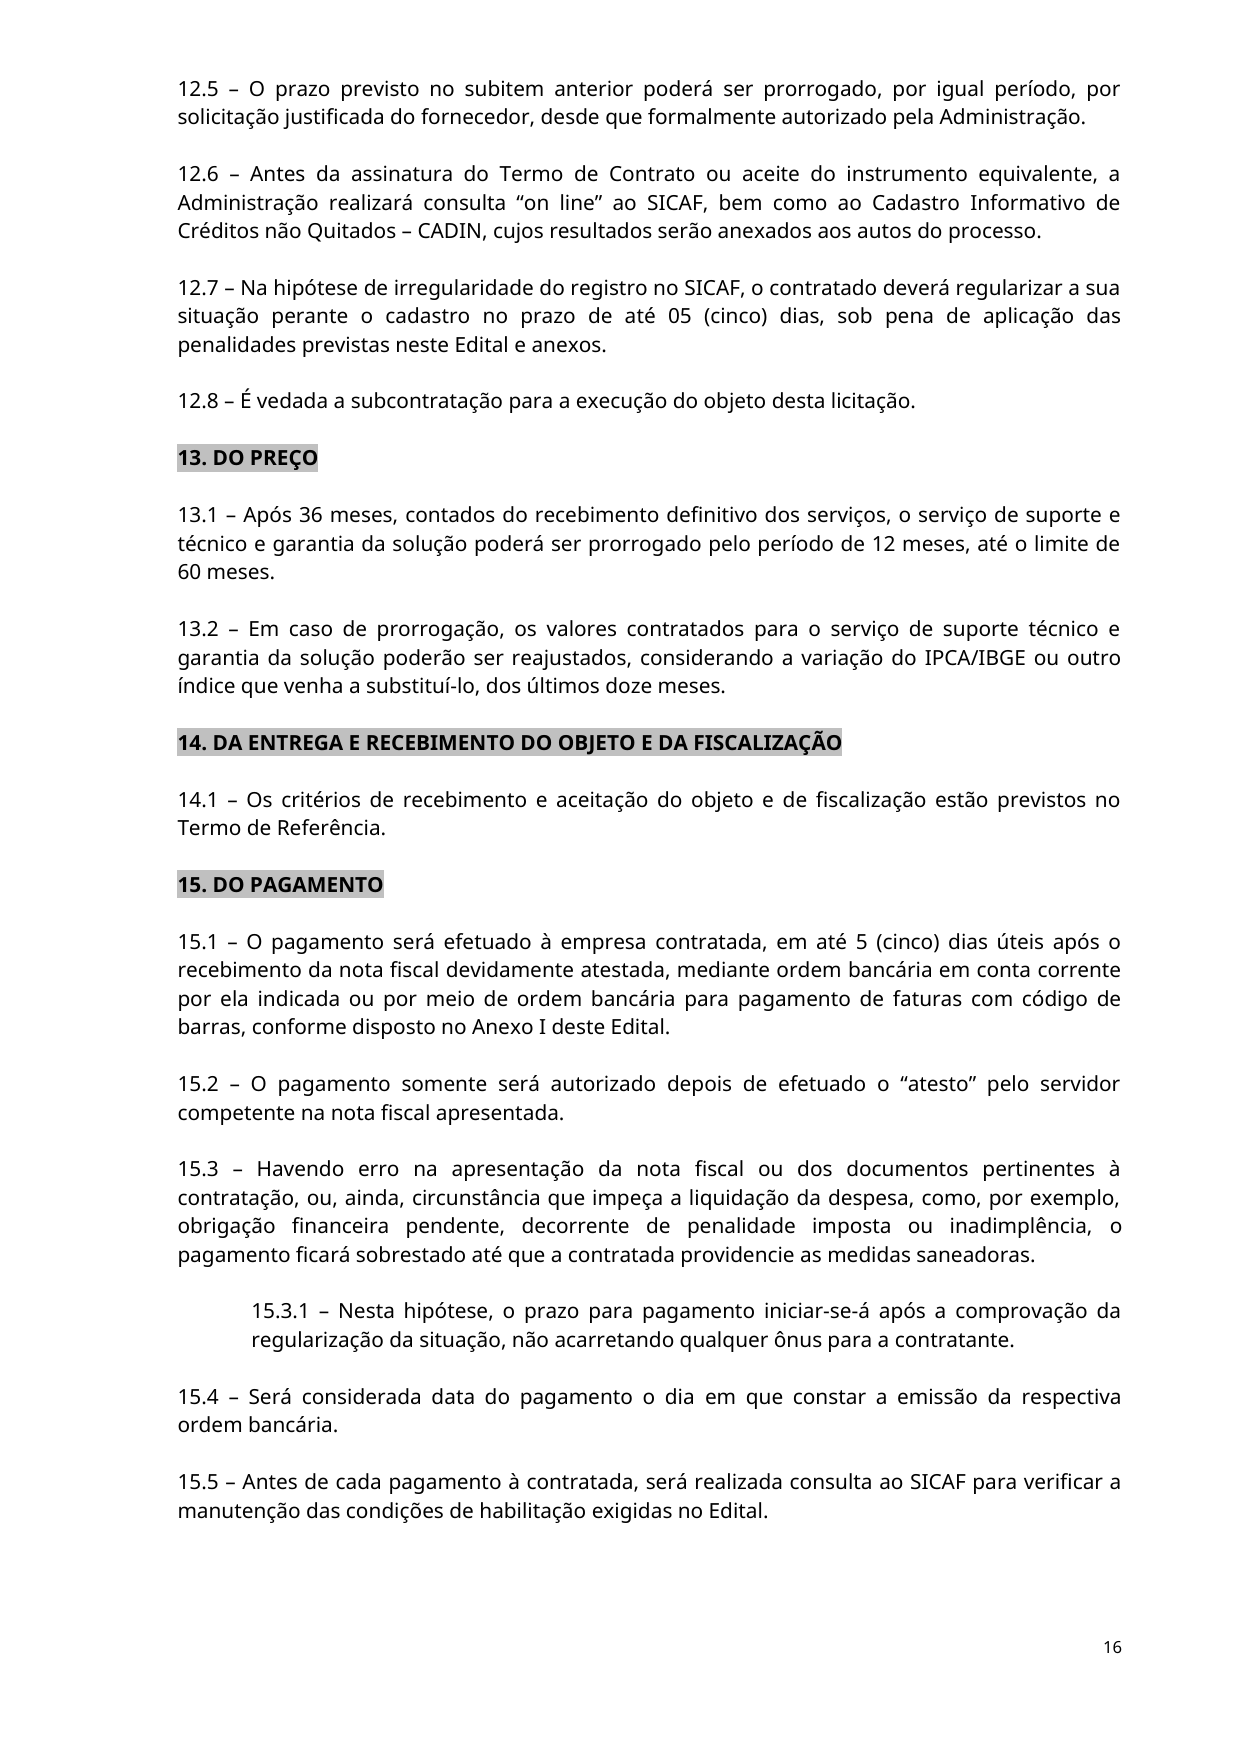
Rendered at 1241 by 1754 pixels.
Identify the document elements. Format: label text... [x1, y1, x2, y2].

text 15.3 – Havendo erro na apresentação da nota fiscal ou dos documentos pertinentes à contratação, ou, ainda, circunstância que impeça a liquidação da despesa, como, por exemplo, obrigação financeira pendente, decorrente de penalidade imposta ou inadimplência, o pagamento ficará sobrestado até que a contratada providencie as medidas saneadoras. [177, 1154, 1122, 1268]
list 15.5 – Antes de cada pagamento à contratada, será realizada consulta ao SICAF para verificar a manutenção das condições de habilitação exigidas no Edital. [177, 1467, 1122, 1524]
text 12.7 – Na hipótese de irregularidade do registro no SICAF, o contratado deverá regularizar a sua situação perante o cadastro no prazo de até 05 (cinco) dias, sob pena de aplicação das penalidades previstas neste Edital e anexos. [177, 273, 1122, 358]
text 14.1 – Os critérios de recebimento e aceitação do objeto e de fiscalização estão previstos no Termo de Referência. [177, 785, 1122, 842]
text 13. DO PREÇO [177, 443, 1122, 472]
list 15.4 – Será considerada data do pagamento o dia em que constar a emissão da respectiva ordem bancária. [177, 1382, 1122, 1439]
text 15. DO PAGAMENTO [177, 870, 1122, 898]
text 12.8 – É vedada a subcontratação para a execução do objeto desta licitação. [177, 387, 1122, 415]
text 15.3.1 – Nesta hipótese, o prazo para pagamento iniciar-se-á após a comprovação da regularização da situação, não acarretando qualquer ônus para a contratante. [251, 1297, 1122, 1353]
text 13.2 – Em caso de prorrogação, os valores contratados para o serviço de suporte técnico e garantia da solução poderão ser reajustados, considerando a variação do IPCA/IBGE ou outro índice que venha a substituí-lo, dos últimos doze meses. [177, 614, 1122, 699]
text 15.2 – O pagamento somente será autorizado depois de efetuado o “atesto” pelo servidor competente na nota fiscal apresentada. [177, 1069, 1122, 1126]
text 14. DA ENTREGA E RECEBIMENTO DO OBJETO E DA FISCALIZAÇÃO [177, 728, 1122, 756]
text 15.1 – O pagamento será efetuado à empresa contratada, em até 5 (cinco) dias úteis após o recebimento da nota fiscal devidamente atestada, mediante ordem bancária em conta corrente por ela indicada ou por meio de ordem bancária para pagamento de faturas com código de barras, conforme disposto no Anexo I deste Edital. [177, 927, 1122, 1041]
text 12.6 – Antes da assinatura do Termo de Contrato ou aceite do instrumento equivalente, a Administração realizará consulta “on line” ao SICAF, bem como ao Cadastro Informativo de Créditos não Quitados – CADIN, cujos resultados serão anexados aos autos do processo. [177, 159, 1122, 244]
text 13.1 – Após 36 meses, contados do recebimento definitivo dos serviços, o serviço de suporte e técnico e garantia da solução poderá ser prorrogado pelo período de 12 meses, até o limite de 60 meses. [177, 500, 1122, 586]
text 12.5 – O prazo previsto no subitem anterior poderá ser prorrogado, por igual período, por solicitação justificada do fornecedor, desde que formalmente autorizado pela Administração. [177, 74, 1122, 131]
